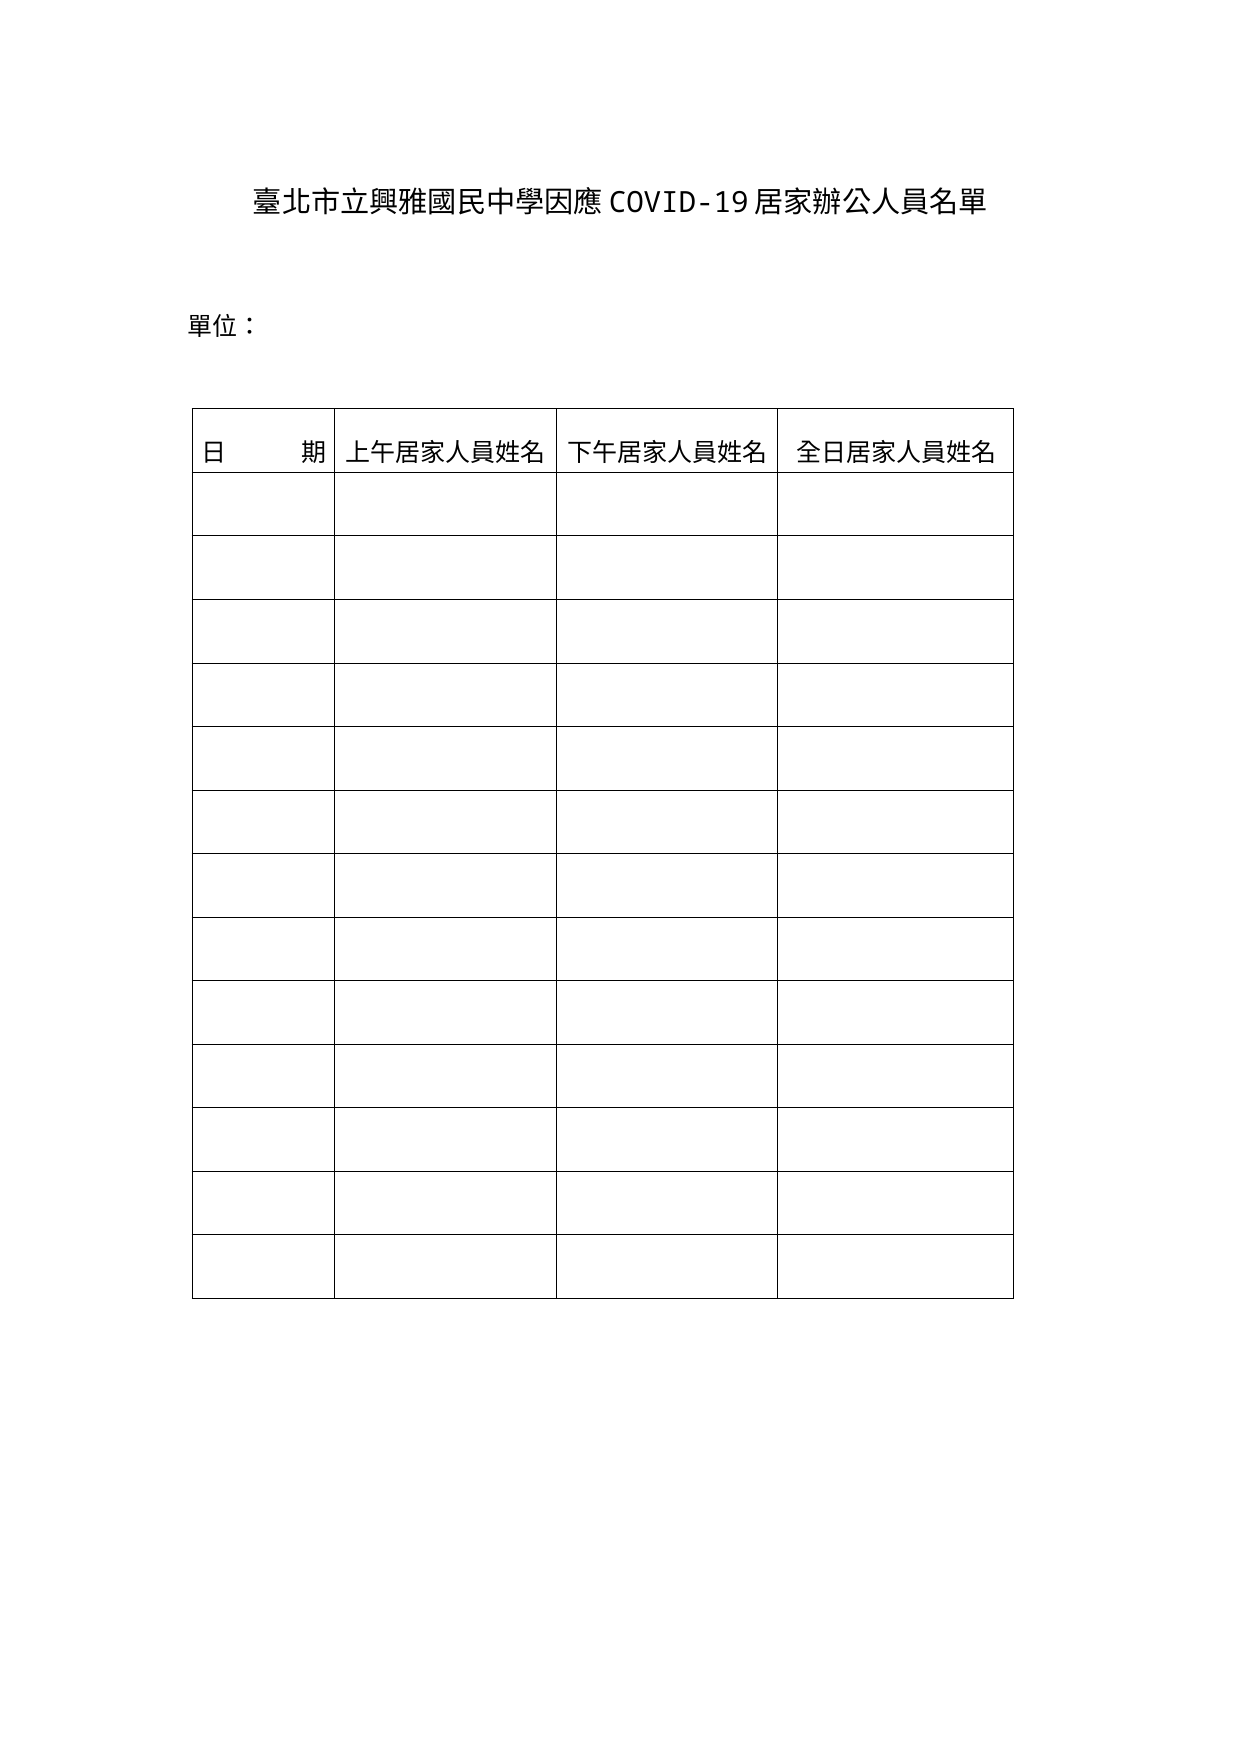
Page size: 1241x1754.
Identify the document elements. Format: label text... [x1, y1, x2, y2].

table_cell [335, 854, 556, 917]
table_cell [557, 536, 777, 599]
table_cell [557, 600, 777, 662]
table_cell [193, 1235, 334, 1298]
table_cell [778, 1045, 1013, 1107]
table_cell [193, 1045, 334, 1107]
table_cell [193, 727, 334, 789]
table_header 上午居家人員姓名 [335, 409, 556, 472]
table_cell [778, 727, 1013, 789]
table_cell [778, 473, 1013, 535]
table_cell [193, 981, 334, 1044]
table_cell [557, 727, 777, 789]
table_cell [557, 1235, 777, 1298]
table_cell [335, 536, 556, 599]
table_cell [193, 664, 334, 726]
table_header 日 期 [193, 409, 334, 472]
table_cell [335, 600, 556, 662]
table_cell [335, 1235, 556, 1298]
table_cell [778, 1172, 1013, 1234]
table_cell [557, 473, 777, 535]
table_cell [557, 664, 777, 726]
table_cell [193, 1108, 334, 1171]
table_cell [335, 1108, 556, 1171]
table_cell [335, 791, 556, 853]
table_cell [778, 791, 1013, 853]
table_cell [335, 1045, 556, 1107]
table_cell [193, 1172, 334, 1234]
table_cell [335, 981, 556, 1044]
table_cell [557, 1108, 777, 1171]
table_cell [778, 600, 1013, 662]
table_cell [778, 1235, 1013, 1298]
table_cell [335, 727, 556, 789]
table_cell [193, 918, 334, 980]
table_cell [557, 1045, 777, 1107]
table_cell [335, 473, 556, 535]
table_cell [557, 918, 777, 980]
table_cell [335, 1172, 556, 1234]
table_cell [557, 854, 777, 917]
table_cell [557, 1172, 777, 1234]
table_cell [193, 791, 334, 853]
table_cell [193, 536, 334, 599]
table_cell [778, 854, 1013, 917]
table_cell [557, 791, 777, 853]
table_cell [778, 1108, 1013, 1171]
table_cell [335, 918, 556, 980]
table_cell [193, 600, 334, 662]
table_cell [778, 981, 1013, 1044]
text 單位： [187, 283, 1053, 346]
table_header 全日居家人員姓名 [778, 409, 1013, 472]
table_cell [557, 981, 777, 1044]
table_cell [335, 664, 556, 726]
table_cell [778, 536, 1013, 599]
table_cell [193, 473, 334, 535]
text 臺北市立興雅國民中學因應COVID-19居家辦公人員名單 [187, 158, 1053, 221]
table_cell [193, 854, 334, 917]
table_cell [778, 918, 1013, 980]
table_cell [778, 664, 1013, 726]
table_header 下午居家人員姓名 [557, 409, 777, 472]
